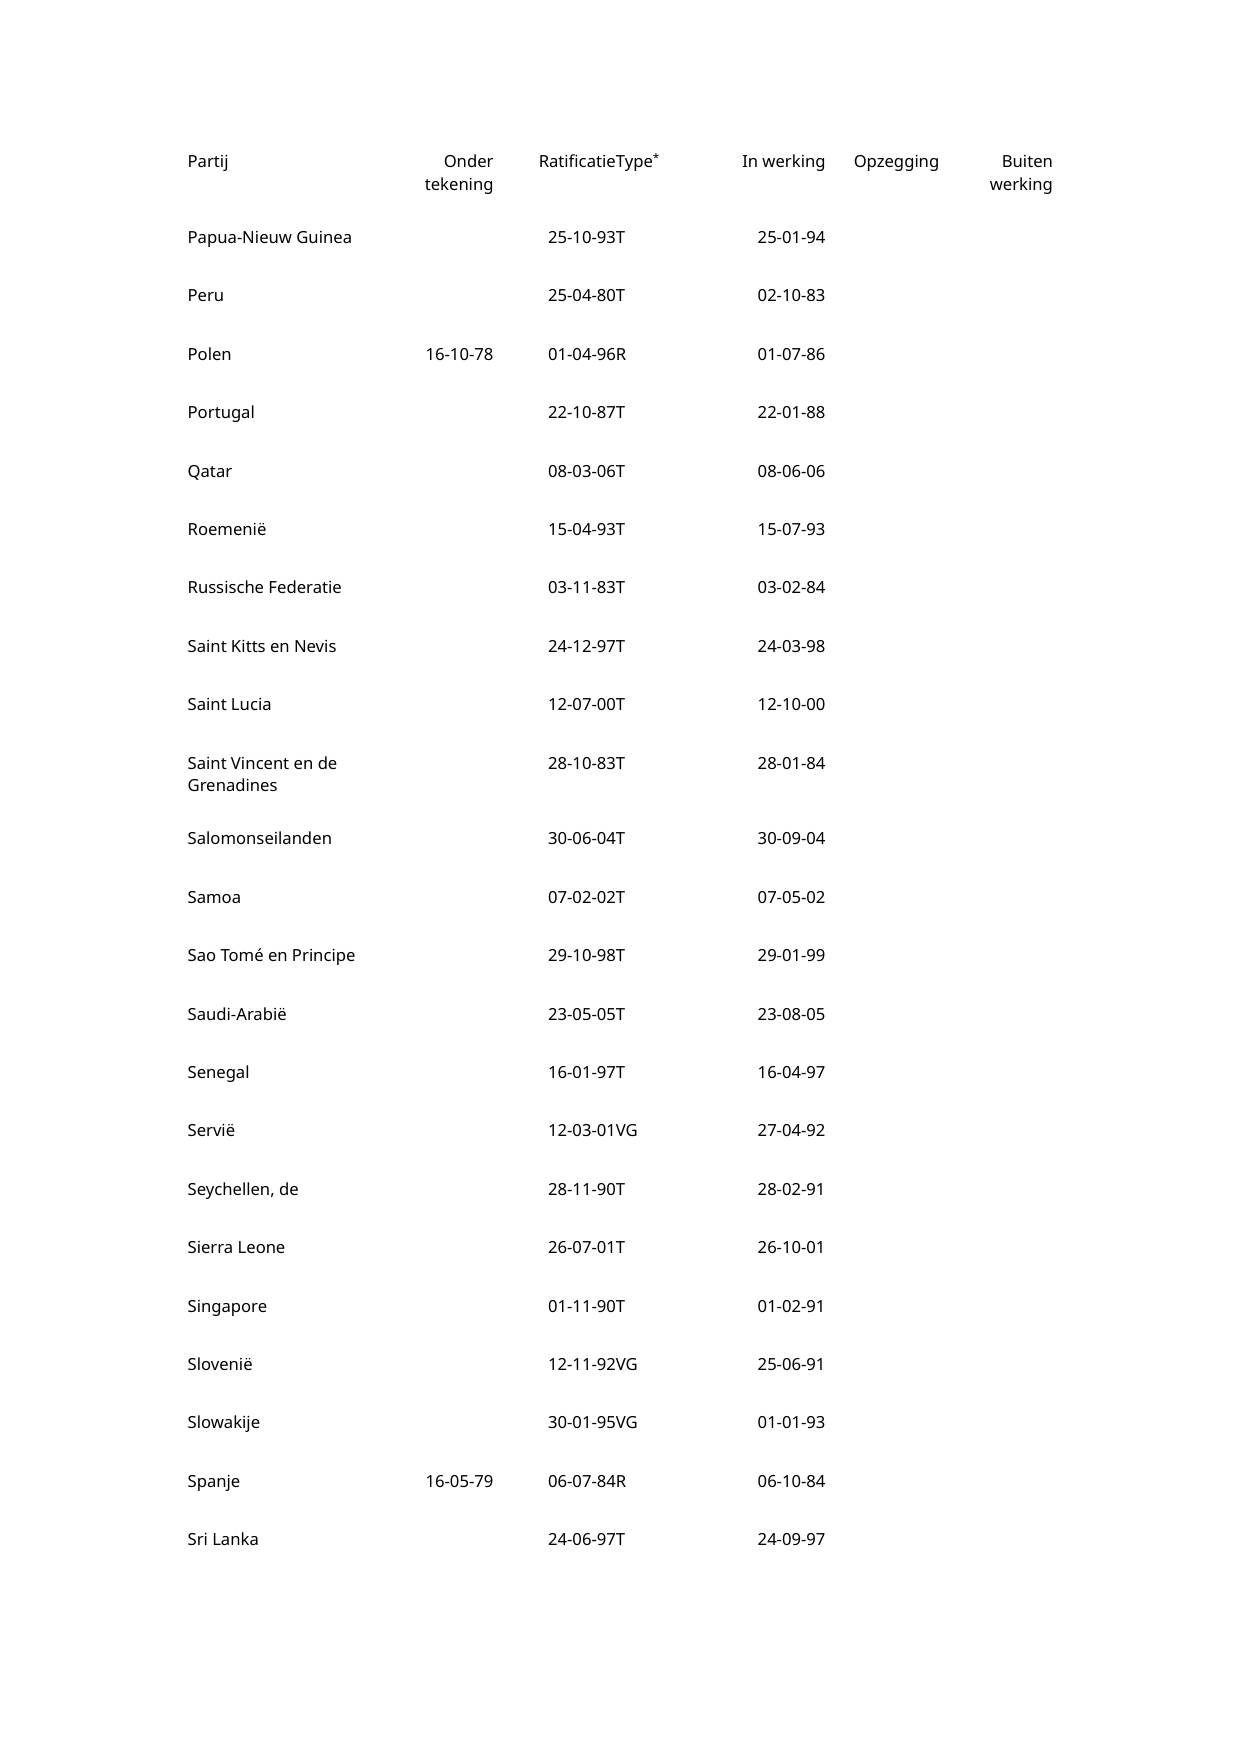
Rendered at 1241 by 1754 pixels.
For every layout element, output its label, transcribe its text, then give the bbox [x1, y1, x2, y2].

table_cell Slovenië [188, 1353, 371, 1411]
table_cell T [616, 1061, 703, 1119]
table_cell 24-03-98 [703, 635, 825, 693]
table_cell 03-11-83 [493, 576, 616, 634]
table_cell [371, 459, 493, 518]
table_cell [825, 1119, 939, 1177]
table_cell Singapore [188, 1294, 371, 1353]
table_header Ratificatie [493, 150, 616, 225]
table_cell R [616, 342, 703, 401]
table_cell 12-11-92 [493, 1353, 616, 1411]
table_cell [371, 635, 493, 693]
table_header Type* [616, 150, 703, 225]
table_cell 30-01-95 [493, 1411, 616, 1469]
table_cell Samoa [188, 885, 371, 944]
table_cell 15-04-93 [493, 518, 616, 576]
table_cell [371, 944, 493, 1002]
table_cell Seychellen, de [188, 1178, 371, 1236]
table_cell [939, 225, 1053, 284]
table_cell Saudi-Arabië [188, 1002, 371, 1061]
table_cell [371, 693, 493, 751]
table_cell 15-07-93 [703, 518, 825, 576]
table_cell Spanje [188, 1470, 371, 1528]
table_cell [825, 459, 939, 518]
table_cell [371, 885, 493, 944]
table_cell [371, 401, 493, 459]
table_cell 01-02-91 [703, 1294, 825, 1353]
table_cell [371, 225, 493, 284]
table_cell 01-11-90 [493, 1294, 616, 1353]
table_cell [371, 1119, 493, 1177]
table_cell [825, 342, 939, 401]
table_cell [825, 1061, 939, 1119]
table_cell [939, 1470, 1053, 1528]
table_cell 12-10-00 [703, 693, 825, 751]
table_cell [825, 518, 939, 576]
table_cell 24-06-97 [493, 1528, 616, 1586]
table_cell 25-10-93 [493, 225, 616, 284]
table_cell 01-01-93 [703, 1411, 825, 1469]
table_cell R [616, 1470, 703, 1528]
table_cell [825, 1528, 939, 1586]
table_cell T [616, 693, 703, 751]
table_cell [825, 827, 939, 885]
table_cell T [616, 944, 703, 1002]
table_header In werking [703, 150, 825, 225]
table_cell 24-12-97 [493, 635, 616, 693]
table_cell [939, 827, 1053, 885]
table_cell [825, 751, 939, 827]
table_cell 26-07-01 [493, 1236, 616, 1294]
table_cell 30-09-04 [703, 827, 825, 885]
table_cell [939, 1178, 1053, 1236]
table_cell Polen [188, 342, 371, 401]
table_cell [371, 1528, 493, 1586]
table_cell T [616, 1294, 703, 1353]
table_cell [939, 1119, 1053, 1177]
table_cell T [616, 284, 703, 342]
table_cell 01-07-86 [703, 342, 825, 401]
table_cell 28-11-90 [493, 1178, 616, 1236]
table_cell Servië [188, 1119, 371, 1177]
table_cell T [616, 225, 703, 284]
table_cell [939, 342, 1053, 401]
table_cell Sierra Leone [188, 1236, 371, 1294]
table_cell 01-04-96 [493, 342, 616, 401]
table_cell 23-08-05 [703, 1002, 825, 1061]
table_cell 24-09-97 [703, 1528, 825, 1586]
table_cell [825, 885, 939, 944]
table_cell [825, 1236, 939, 1294]
table_cell 23-05-05 [493, 1002, 616, 1061]
table_cell T [616, 401, 703, 459]
table_cell [939, 1528, 1053, 1586]
table_cell [939, 1294, 1053, 1353]
table_cell 28-01-84 [703, 751, 825, 827]
table_cell T [616, 635, 703, 693]
table_cell [825, 225, 939, 284]
table_cell 27-04-92 [703, 1119, 825, 1177]
table_header Onder tekening [371, 150, 493, 225]
table_cell 22-10-87 [493, 401, 616, 459]
table_cell Slowakije [188, 1411, 371, 1469]
table_cell [825, 1002, 939, 1061]
table_cell 16-05-79 [371, 1470, 493, 1528]
table_cell Roemenië [188, 518, 371, 576]
table_cell VG [616, 1119, 703, 1177]
table_cell VG [616, 1411, 703, 1469]
table_cell [371, 1411, 493, 1469]
table_cell 02-10-83 [703, 284, 825, 342]
table_cell T [616, 827, 703, 885]
table_cell [939, 1353, 1053, 1411]
table_cell [825, 635, 939, 693]
table_cell 26-10-01 [703, 1236, 825, 1294]
table_cell 16-01-97 [493, 1061, 616, 1119]
table_cell [825, 1470, 939, 1528]
table_cell Senegal [188, 1061, 371, 1119]
table_cell [371, 1294, 493, 1353]
table_cell [371, 518, 493, 576]
table_cell [371, 284, 493, 342]
table_cell [825, 944, 939, 1002]
table_cell [939, 885, 1053, 944]
table_cell [371, 1002, 493, 1061]
table_cell Sri Lanka [188, 1528, 371, 1586]
table_cell [371, 1061, 493, 1119]
table_cell Sao Tomé en Principe [188, 944, 371, 1002]
table_cell 07-02-02 [493, 885, 616, 944]
table_cell Qatar [188, 459, 371, 518]
table_cell 16-10-78 [371, 342, 493, 401]
table_cell 03-02-84 [703, 576, 825, 634]
table_cell 29-01-99 [703, 944, 825, 1002]
table_cell [939, 518, 1053, 576]
table_cell 08-06-06 [703, 459, 825, 518]
table_cell [939, 751, 1053, 827]
table_cell [371, 1353, 493, 1411]
table_cell 30-06-04 [493, 827, 616, 885]
table_cell 22-01-88 [703, 401, 825, 459]
table_cell T [616, 1178, 703, 1236]
table_cell [825, 1411, 939, 1469]
table_cell [825, 1178, 939, 1236]
table_cell 06-07-84 [493, 1470, 616, 1528]
table_cell T [616, 751, 703, 827]
table_cell [825, 284, 939, 342]
table_cell 06-10-84 [703, 1470, 825, 1528]
table_cell [939, 284, 1053, 342]
table_header Opzegging [825, 150, 939, 225]
table_cell [825, 576, 939, 634]
table_cell Russische Federatie [188, 576, 371, 634]
table_cell [825, 693, 939, 751]
table_cell [939, 459, 1053, 518]
table_cell [939, 635, 1053, 693]
table_cell [371, 1236, 493, 1294]
table_cell [371, 751, 493, 827]
table_cell 08-03-06 [493, 459, 616, 518]
table_cell 28-02-91 [703, 1178, 825, 1236]
table_cell T [616, 459, 703, 518]
table_cell Salomonseilanden [188, 827, 371, 885]
table_cell 07-05-02 [703, 885, 825, 944]
table_cell [939, 1061, 1053, 1119]
table_cell Saint Vincent en de Grenadines [188, 751, 371, 827]
table_cell [939, 576, 1053, 634]
table_cell [939, 1236, 1053, 1294]
table_cell [939, 1411, 1053, 1469]
table_cell 16-04-97 [703, 1061, 825, 1119]
table_cell 12-07-00 [493, 693, 616, 751]
table_cell [371, 576, 493, 634]
table_cell T [616, 518, 703, 576]
table_cell T [616, 885, 703, 944]
table_cell [939, 401, 1053, 459]
table_cell [939, 944, 1053, 1002]
table_cell [371, 1178, 493, 1236]
table_cell T [616, 576, 703, 634]
table_cell T [616, 1528, 703, 1586]
table_cell T [616, 1002, 703, 1061]
table_cell [939, 1002, 1053, 1061]
table_cell 29-10-98 [493, 944, 616, 1002]
table_cell 25-04-80 [493, 284, 616, 342]
table_cell [825, 401, 939, 459]
table_cell 25-01-94 [703, 225, 825, 284]
table_cell [825, 1353, 939, 1411]
table_cell Saint Lucia [188, 693, 371, 751]
table_cell 12-03-01 [493, 1119, 616, 1177]
table_cell [825, 1294, 939, 1353]
table_cell Peru [188, 284, 371, 342]
table_cell T [616, 1236, 703, 1294]
table_cell Papua-Nieuw Guinea [188, 225, 371, 284]
table_header Buiten werking [939, 150, 1053, 225]
table_cell [371, 827, 493, 885]
table_cell 28-10-83 [493, 751, 616, 827]
table_cell VG [616, 1353, 703, 1411]
table_cell Portugal [188, 401, 371, 459]
table_cell Saint Kitts en Nevis [188, 635, 371, 693]
table_cell [939, 693, 1053, 751]
table_header Partij [188, 150, 371, 225]
table_cell 25-06-91 [703, 1353, 825, 1411]
